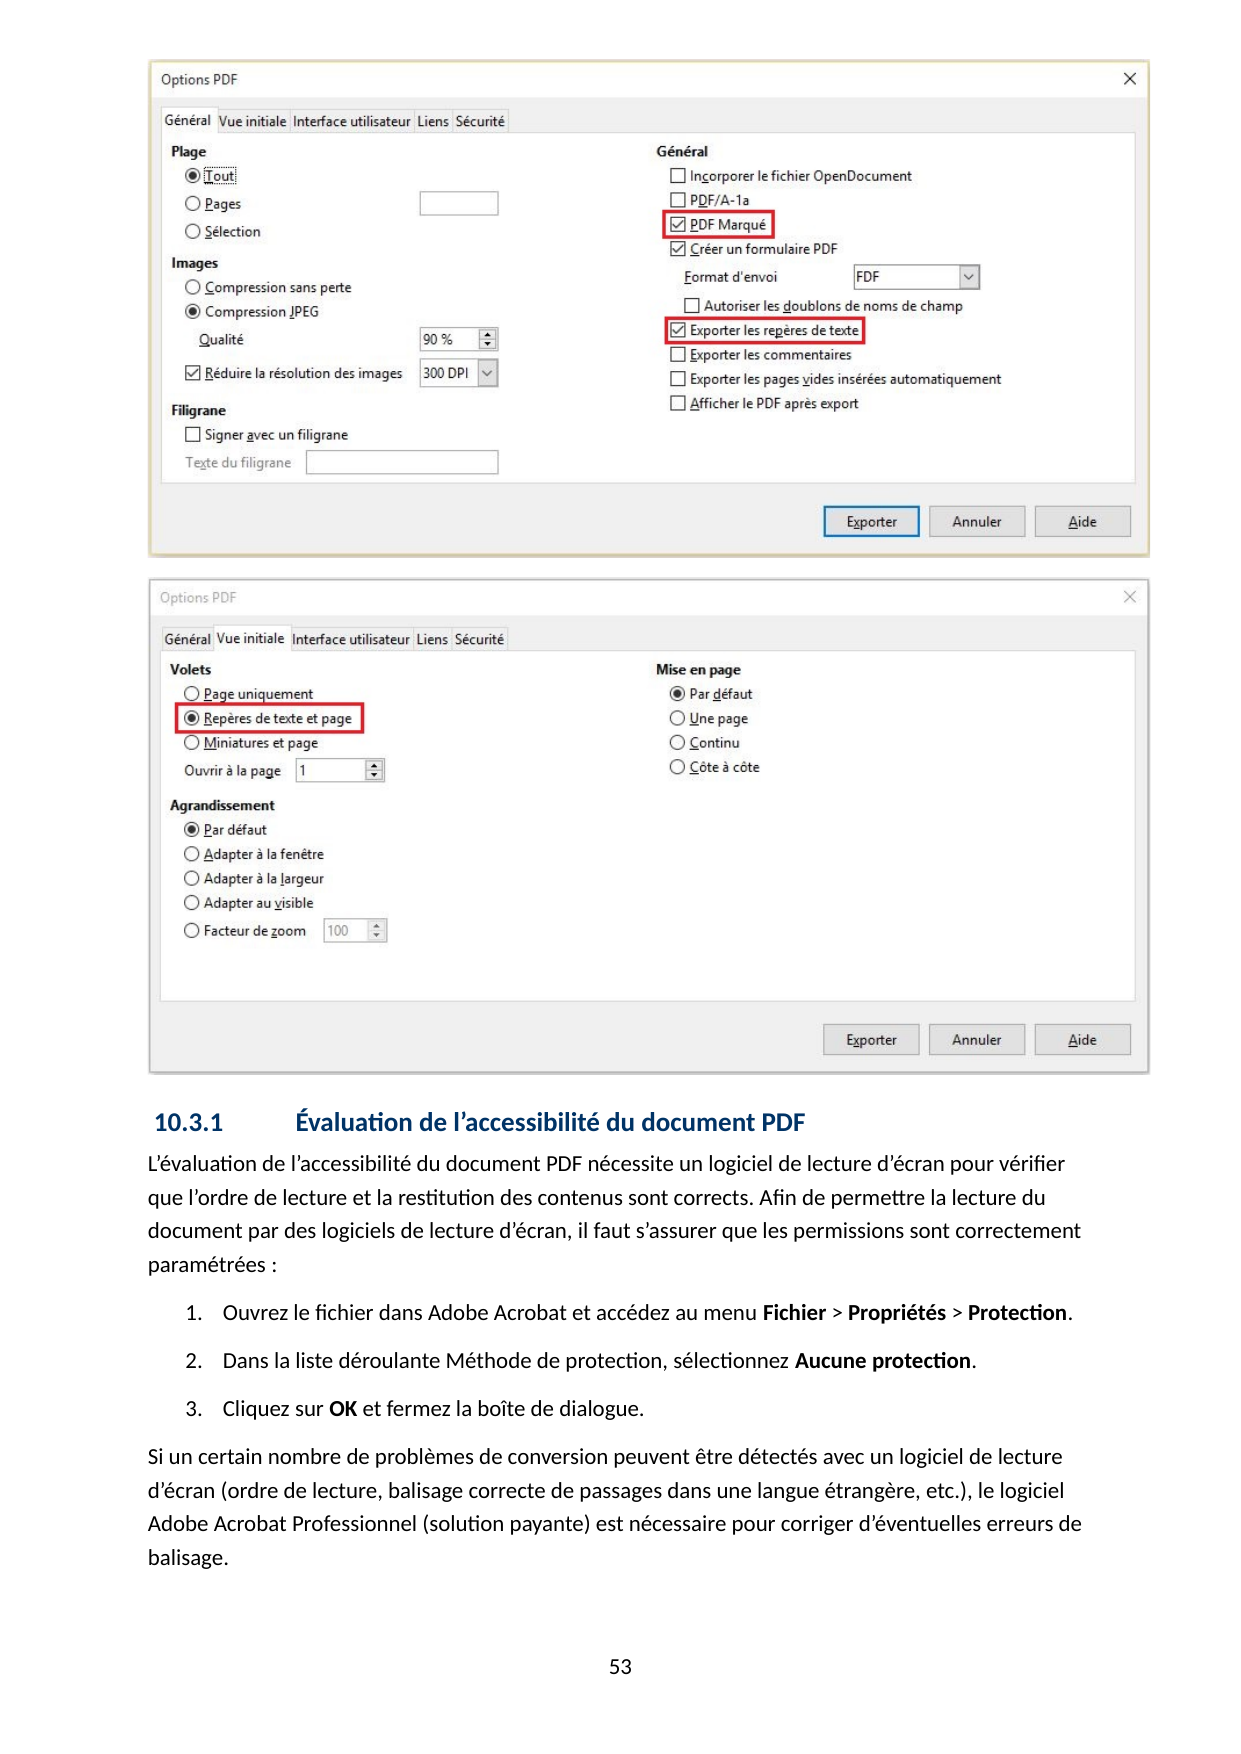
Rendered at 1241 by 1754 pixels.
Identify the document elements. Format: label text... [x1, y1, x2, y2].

subtitle Évaluation de l’accessibilité du document PDF [148, 1105, 1093, 1138]
picture [147, 59, 1151, 558]
text L’évaluation de l’accessibilité du document PDF nécessite un logiciel de lecture d’écran pour vérifier que l’ordre de lecture et la restitution des contenus sont corrects. Afin de permettre la lecture du document par des logiciels de lecture d’écran, il faut s’assurer que les permissions sont correctement paramétrées : [148, 1149, 1093, 1278]
list Cliquez sur OK et fermez la boîte de dialogue. [185, 1394, 1093, 1422]
list Dans la liste déroulante Méthode de protection, sélectionnez Aucune protection. [185, 1346, 1093, 1374]
text Si un certain nombre de problèmes de conversion peuvent être détectés avec un logiciel de lecture d’écran (ordre de lecture, balisage correcte de passages dans une langue étrangère, etc.), le logiciel Adobe Acrobat Professionnel (solution payante) est nécessaire pour corriger d’éventuelles erreurs de balisage. [148, 1442, 1093, 1571]
list Ouvrez le fichier dans Adobe Acrobat et accédez au menu Fichier > Propriétés > Protection. [185, 1298, 1093, 1326]
picture [147, 577, 1151, 1075]
